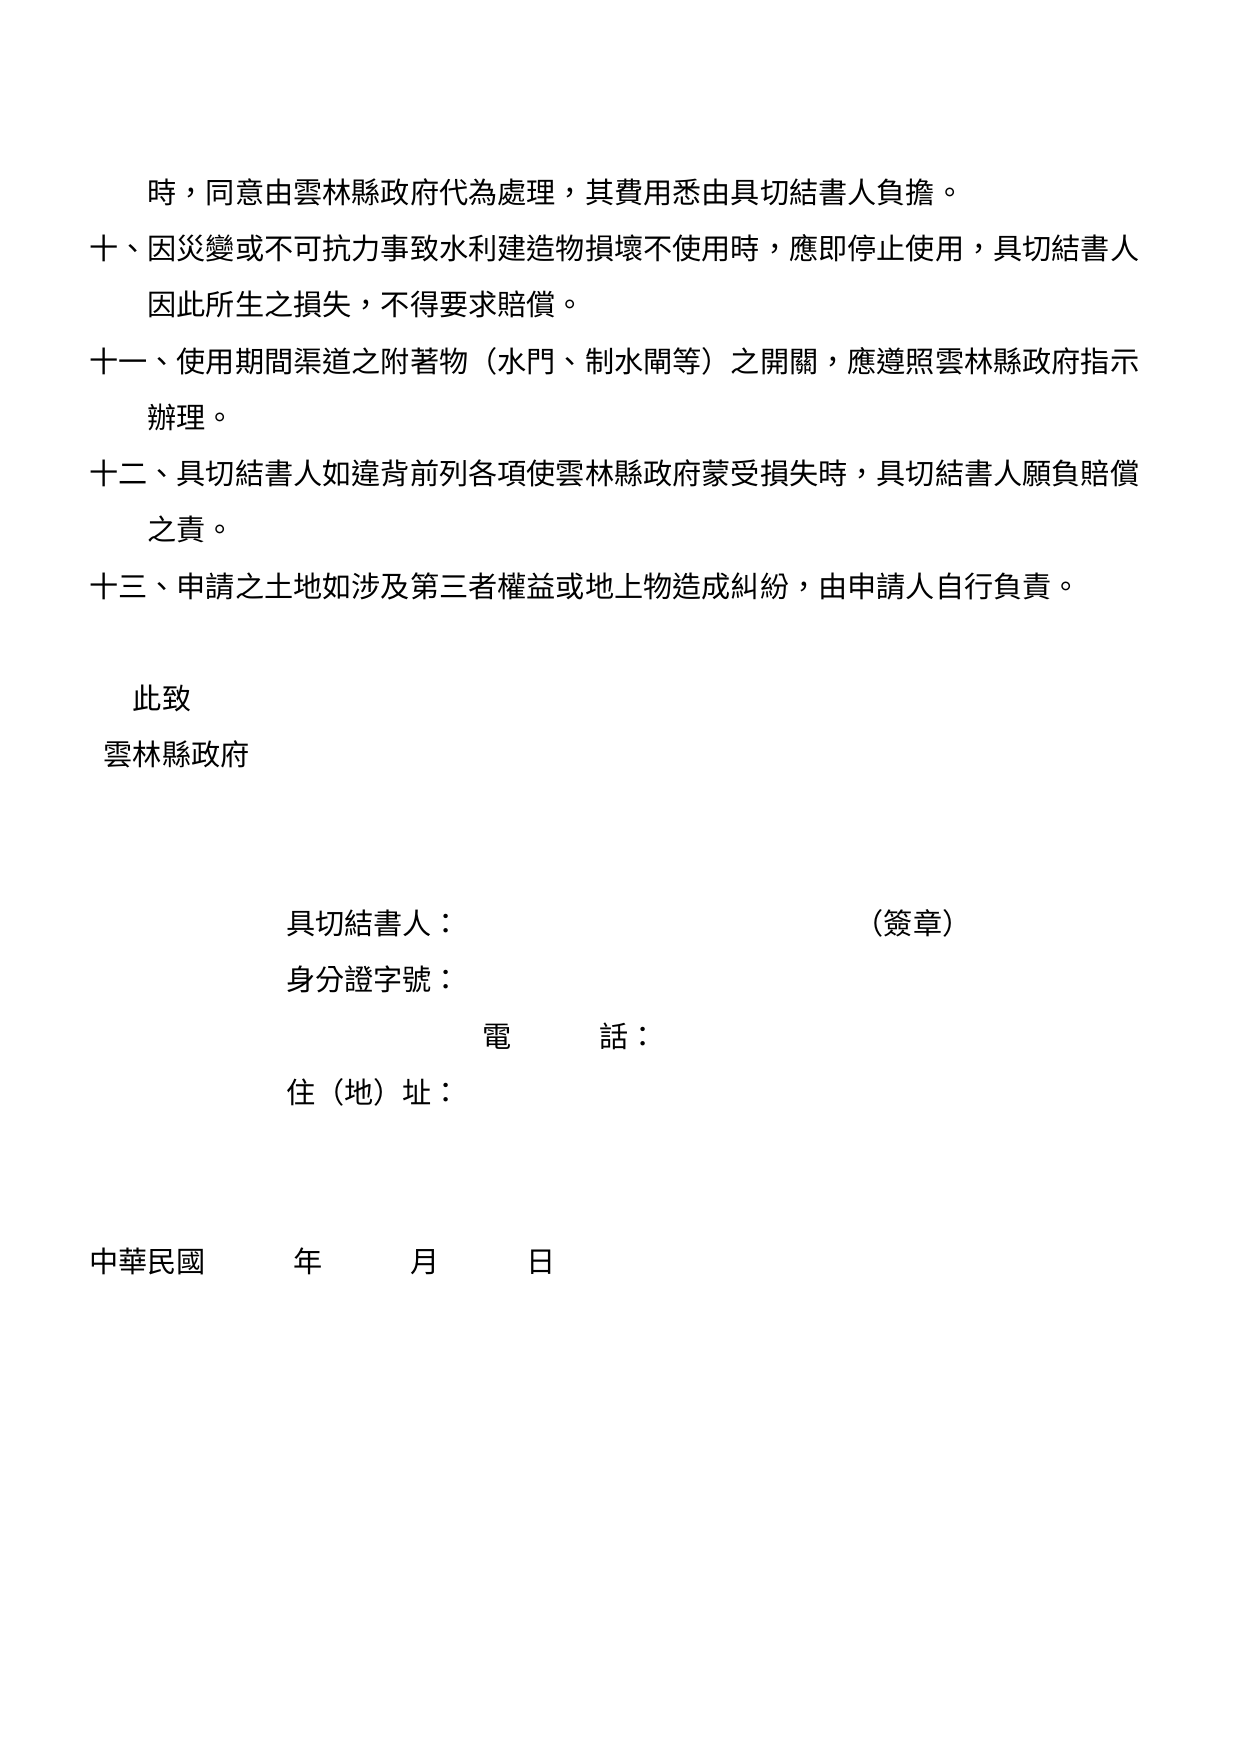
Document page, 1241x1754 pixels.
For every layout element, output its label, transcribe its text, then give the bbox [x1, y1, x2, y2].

text 電 話： [147, 1002, 1151, 1058]
text 雲林縣政府 [89, 721, 1151, 777]
text 住（地）址： [89, 1058, 1151, 1114]
text 十二、具切結書人如違背前列各項使雲林縣政府蒙受損失時，具切結書人願負賠償之責。 [89, 439, 1151, 552]
text 時，同意由雲林縣政府代為處理，其費用悉由具切結書人負擔。 [89, 158, 1151, 214]
text 中華民國 年 月 日 [89, 1227, 1151, 1283]
text 十三、申請之土地如涉及第三者權益或地上物造成糾紛，由申請人自行負責。 [89, 552, 1151, 608]
text 十、因災變或不可抗力事致水利建造物損壞不使用時，應即停止使用，具切結書人因此所生之損失，不得要求賠償。 [89, 214, 1151, 327]
text 十一、使用期間渠道之附著物（水門、制水閘等）之開關，應遵照雲林縣政府指示辦理。 [89, 327, 1151, 439]
text 此致 [89, 664, 1151, 721]
text 身分證字號： [89, 946, 1151, 1002]
text 具切結書人： （簽章） [89, 889, 1151, 946]
